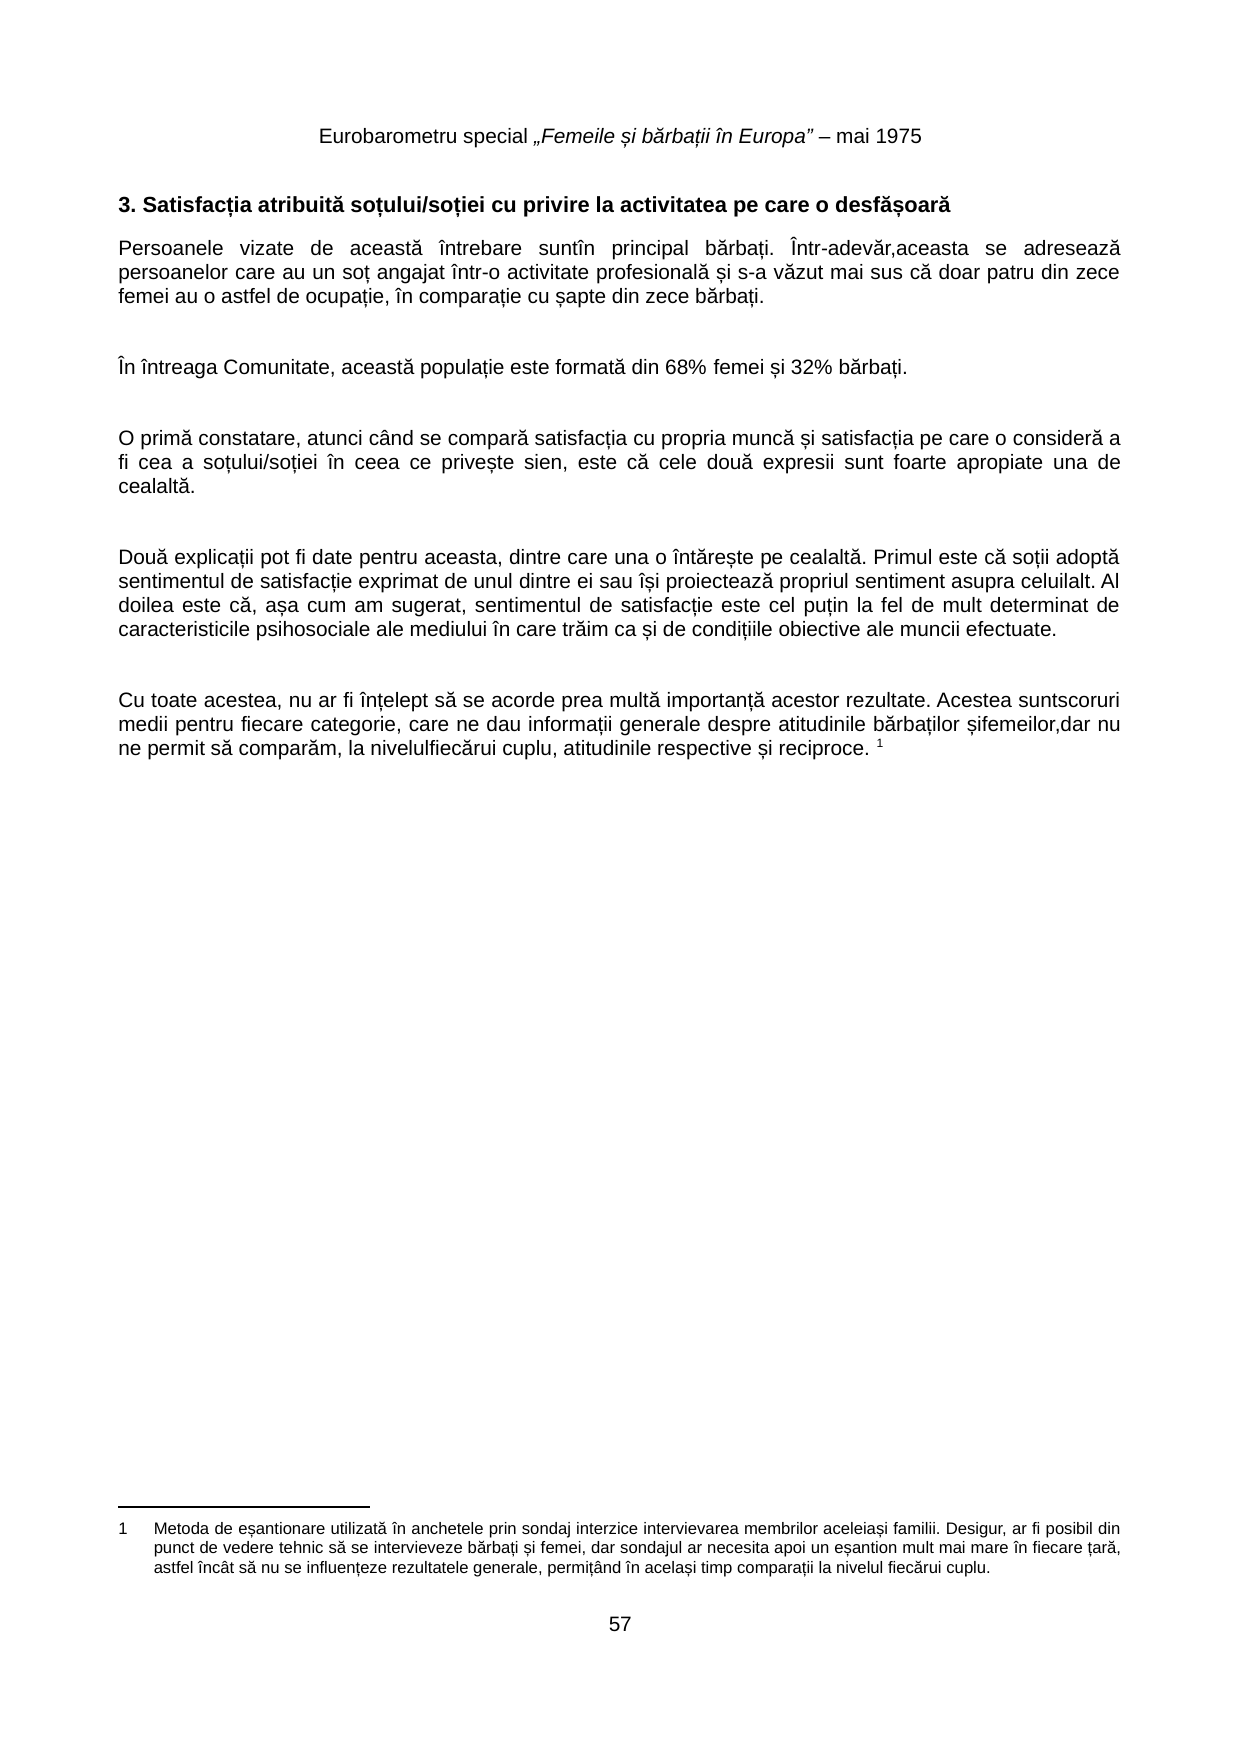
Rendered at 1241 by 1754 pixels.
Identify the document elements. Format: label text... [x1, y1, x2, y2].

text În întreaga Comunitate, această populație este formată din 68% femei și 32% bărbați. [118, 355, 1122, 379]
text Metoda de eșantionare utilizată în anchetele prin sondaj interzice intervievarea membrilor aceleiași familii. Desigur, ar fi posibil din punct de vedere tehnic să se intervieveze bărbați și femei, dar sondajul ar necesita apoi un eșantion mult mai mare în fiecare țară, astfel încât să nu se influențeze rezultatele generale, permițând în același timp comparații la nivelul fiecărui cuplu. [118, 1519, 1122, 1577]
text Două explicații pot fi date pentru aceasta, dintre care una o întărește pe cealaltă. Primul este că soții adoptă sentimentul de satisfacție exprimat de unul dintre ei sau își proiectează propriul sentiment asupra celuilalt. Al doilea este că, așa cum am sugerat, sentimentul de satisfacție este cel puțin la fel de mult determinat de caracteristicile psihosociale ale mediului în care trăim ca și de condițiile obiective ale muncii efectuate. [118, 545, 1122, 641]
text O primă constatare, atunci când se compară satisfacția cu propria muncă și satisfacția pe care o consideră a fi cea a soțului/soției în ceea ce privește sien, este că cele două expresii sunt foarte apropiate una de cealaltă. [118, 426, 1122, 498]
subtitle 3. Satisfacția atribuită soțului/soției cu privire la activitatea pe care o desfășoară [118, 192, 1122, 217]
text Persoanele vizate de această întrebare suntîn principal bărbați. Într-adevăr,aceasta se adresează persoanelor care au un soț angajat într-o activitate profesională și s-a văzut mai sus că doar patru din zece femei au o astfel de ocupație, în comparație cu șapte din zece bărbați. [118, 236, 1122, 307]
text Cu toate acestea, nu ar fi înțelept să se acorde prea multă importanță acestor rezultate. Acestea suntscoruri medii pentru fiecare categorie, care ne dau informații generale despre atitudinile bărbaților șifemeilor,dar nu ne permit să comparăm, la nivelulfiecărui cuplu, atitudinile respective și reciproce. [118, 688, 1122, 760]
